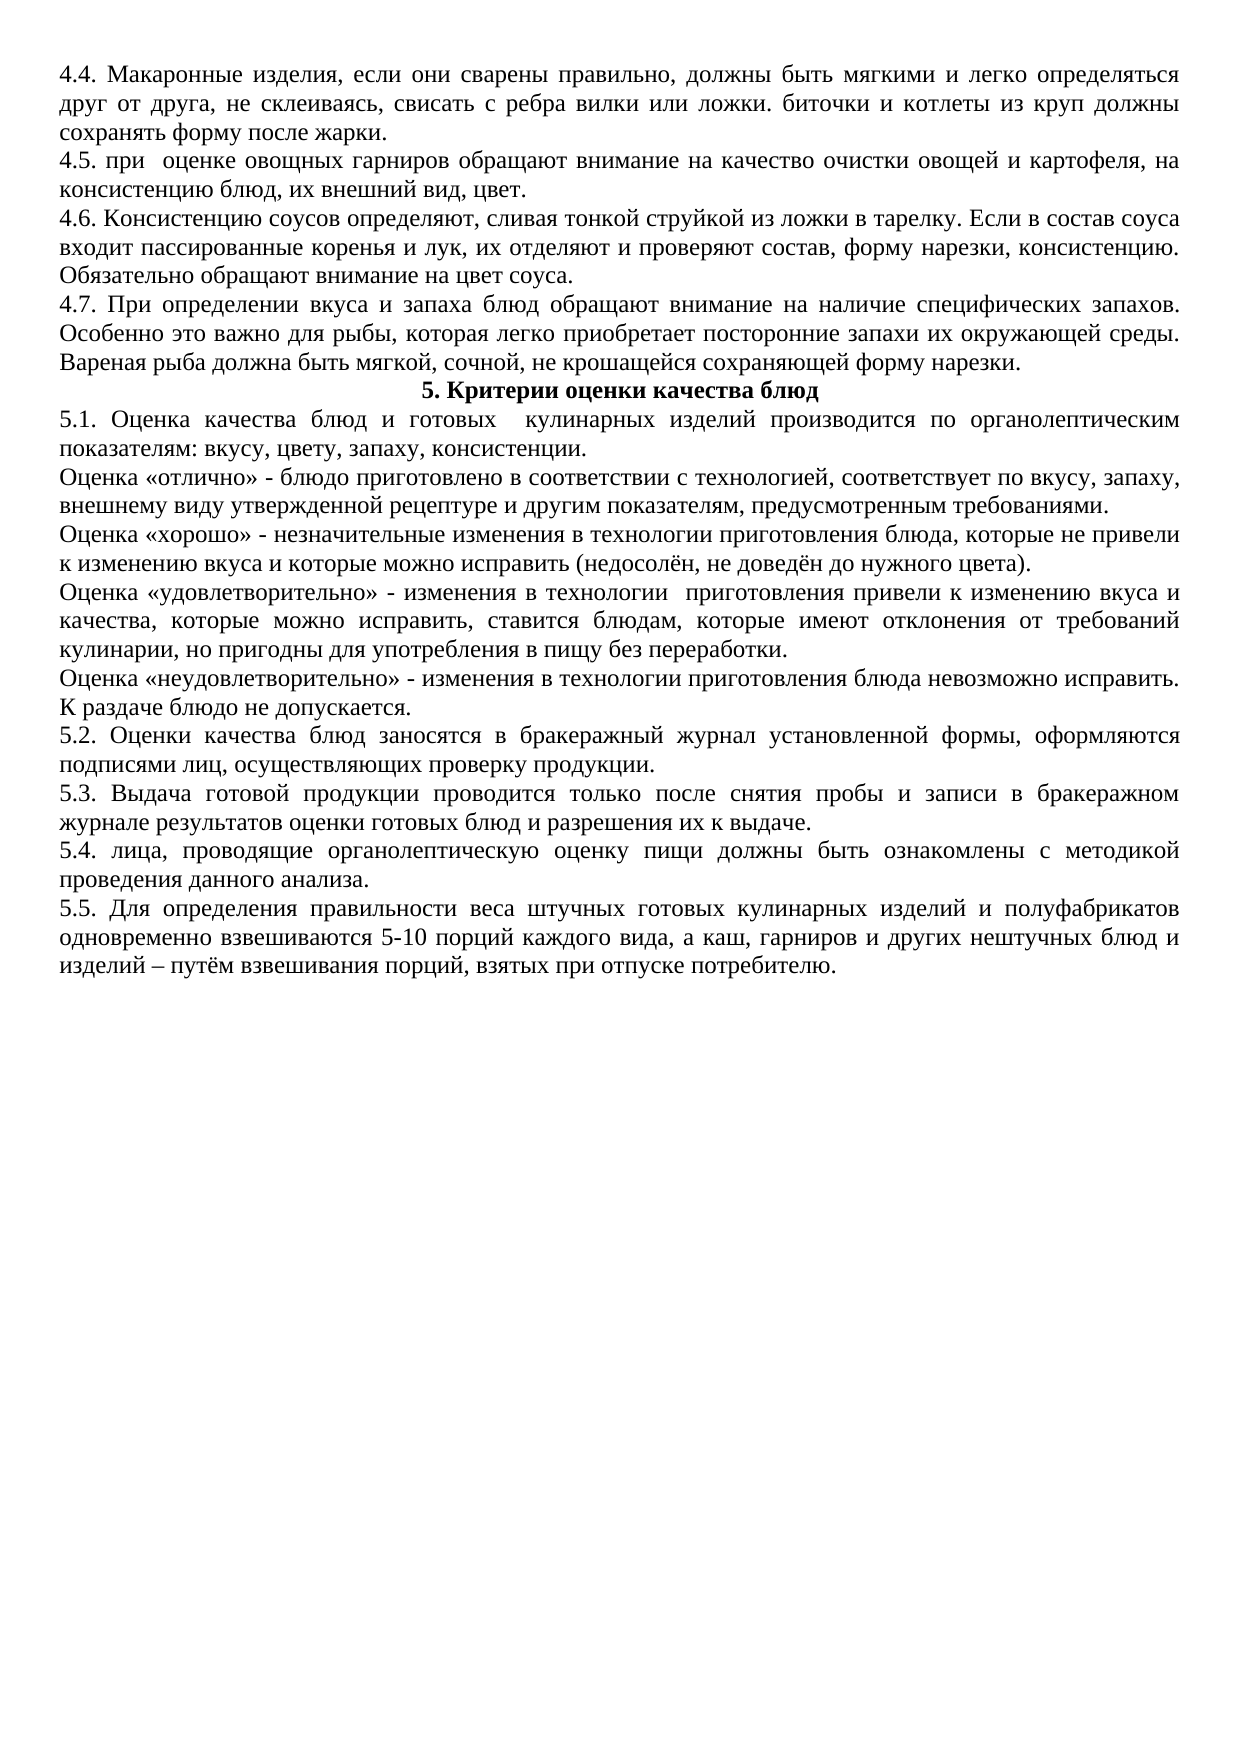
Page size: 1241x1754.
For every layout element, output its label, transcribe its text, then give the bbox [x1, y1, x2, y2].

text Оценка «удовлетворительно» - изменения в технологии приготовления привели к изменению вкуса и качества, которые можно исправить, ставится блюдам, которые имеют отклонения от требований кулинарии, но пригодны для употребления в пищу без переработки. [59, 577, 1181, 663]
text 4.4. Макаронные изделия, если они сварены правильно, должны быть мягкими и легко определяться друг от друга, не склеиваясь, свисать с ребра вилки или ложки. биточки и котлеты из круп должны сохранять форму после жарки. [59, 59, 1181, 145]
text 5.3. Выдача готовой продукции проводится только после снятия пробы и записи в бракеражном журнале результатов оценки готовых блюд и разрешения их к выдаче. [59, 778, 1181, 835]
text Оценка «хорошо» - незначительные изменения в технологии приготовления блюда, которые не привели к изменению вкуса и которые можно исправить (недосолён, не доведён до нужного цвета). [59, 519, 1181, 577]
text Оценка «неудовлетворительно» - изменения в технологии приготовления блюда невозможно исправить. К раздаче блюдо не допускается. [59, 663, 1181, 720]
text 5. Критерии оценки качества блюд [59, 375, 1181, 404]
text 4.6. Консистенцию соусов определяют, сливая тонкой струйкой из ложки в тарелку. Если в состав соуса входит пассированные коренья и лук, их отделяют и проверяют состав, форму нарезки, консистенцию. Обязательно обращают внимание на цвет соуса. [59, 203, 1181, 289]
text Оценка «отлично» - блюдо приготовлено в соответствии с технологией, соответствует по вкусу, запаху, внешнему виду утвержденной рецептуре и другим показателям, предусмотренным требованиями. [59, 462, 1181, 519]
text 4.5. при оценке овощных гарниров обращают внимание на качество очистки овощей и картофеля, на консистенцию блюд, их внешний вид, цвет. [59, 145, 1181, 203]
text 5.4. лица, проводящие органолептическую оценку пищи должны быть ознакомлены с методикой проведения данного анализа. [59, 835, 1181, 893]
text 4.7. При определении вкуса и запаха блюд обращают внимание на наличие специфических запахов. Особенно это важно для рыбы, которая легко приобретает посторонние запахи их окружающей среды. Вареная рыба должна быть мягкой, сочной, не крошащейся сохраняющей форму нарезки. [59, 289, 1181, 375]
text 5.5. Для определения правильности веса штучных готовых кулинарных изделий и полуфабрикатов одновременно взвешиваются 5-10 порций каждого вида, а каш, гарниров и других нештучных блюд и изделий – путём взвешивания порций, взятых при отпуске потребителю. [59, 893, 1181, 979]
text 5.2. Оценки качества блюд заносятся в бракеражный журнал установленной формы, оформляются подписями лиц, осуществляющих проверку продукции. [59, 720, 1181, 778]
text 5.1. Оценка качества блюд и готовых кулинарных изделий производится по органолептическим показателям: вкусу, цвету, запаху, консистенции. [59, 404, 1181, 462]
